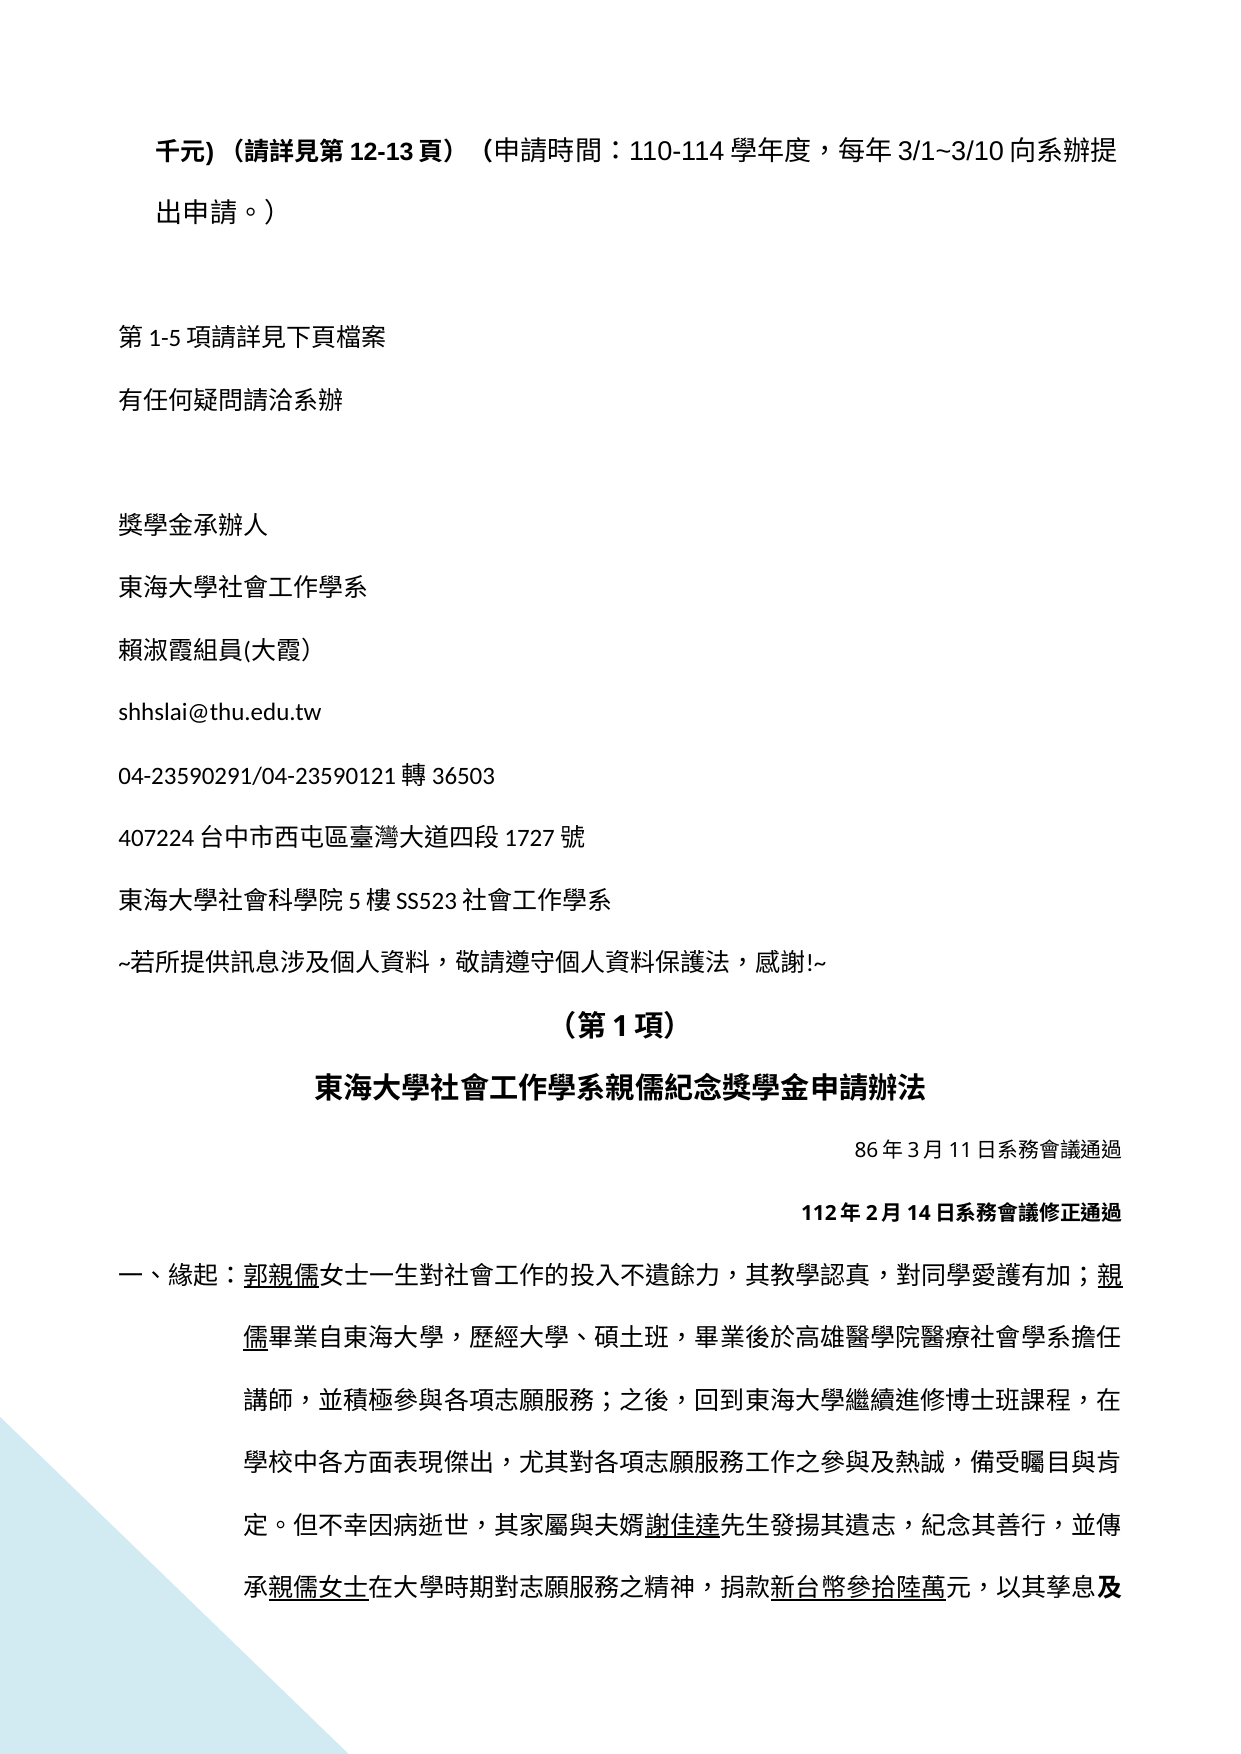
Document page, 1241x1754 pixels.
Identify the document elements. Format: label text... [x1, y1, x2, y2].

text 賴淑霞組員(大霞） [118, 607, 1122, 669]
list 東海大學社會工作學系童石城先生紀念獎學金(經濟弱勢，大一A、B班各2名，每名5千元) （請詳見第12-13頁）（申請時間：110-114學年度，每年3/1~3/10向系辦提出申請。） [118, 107, 1122, 232]
text （第1項） [118, 982, 1122, 1044]
text 東海大學社會工作學系親儒紀念獎學金申請辦法 [118, 1044, 1122, 1107]
text 86年3月11日系務會議通過 [118, 1107, 1122, 1169]
text 第1-5項請詳見下頁檔案 [118, 294, 1122, 357]
text 東海大學社會工作學系 [118, 544, 1122, 607]
text 獎學金承辦人 [118, 482, 1122, 544]
text 112年2月14日系務會議修正通過 [118, 1169, 1122, 1232]
text shhslai@thu.edu.tw [118, 669, 1122, 732]
text 04-23590291/04-23590121轉36503 [118, 732, 1122, 794]
text ~若所提供訊息涉及個人資料，敬請遵守個人資料保護法，感謝!~ [118, 919, 1122, 982]
text 一、緣起：郭親儒女士一生對社會工作的投入不遺餘力，其教學認真，對同學愛護有加；親儒畢業自東海大學，歷經大學、碩土班，畢業後於高雄醫學院醫療社會學系擔任講師，並積極參與各項志願服務；之後，回到東海大學繼續進修博士班課程，在學校中各方面表現傑出，尤其對各項志願服務工作之參與及熱誠，備受矚目與肯定。但不幸因病逝世，其家屬與夫婿謝佳達先生發揚其遺志，紀念其善行，並傳承親儒女士在大學時期對志願服務之精神，捐款新台幣參拾陸萬元，以其孳息及 [118, 1232, 1122, 1607]
text 407224台中市西屯區臺灣大道四段1727號 東海大學社會科學院5樓SS523社會工作學系 [118, 794, 1122, 919]
text 有任何疑問請洽系辦 [118, 357, 1122, 419]
